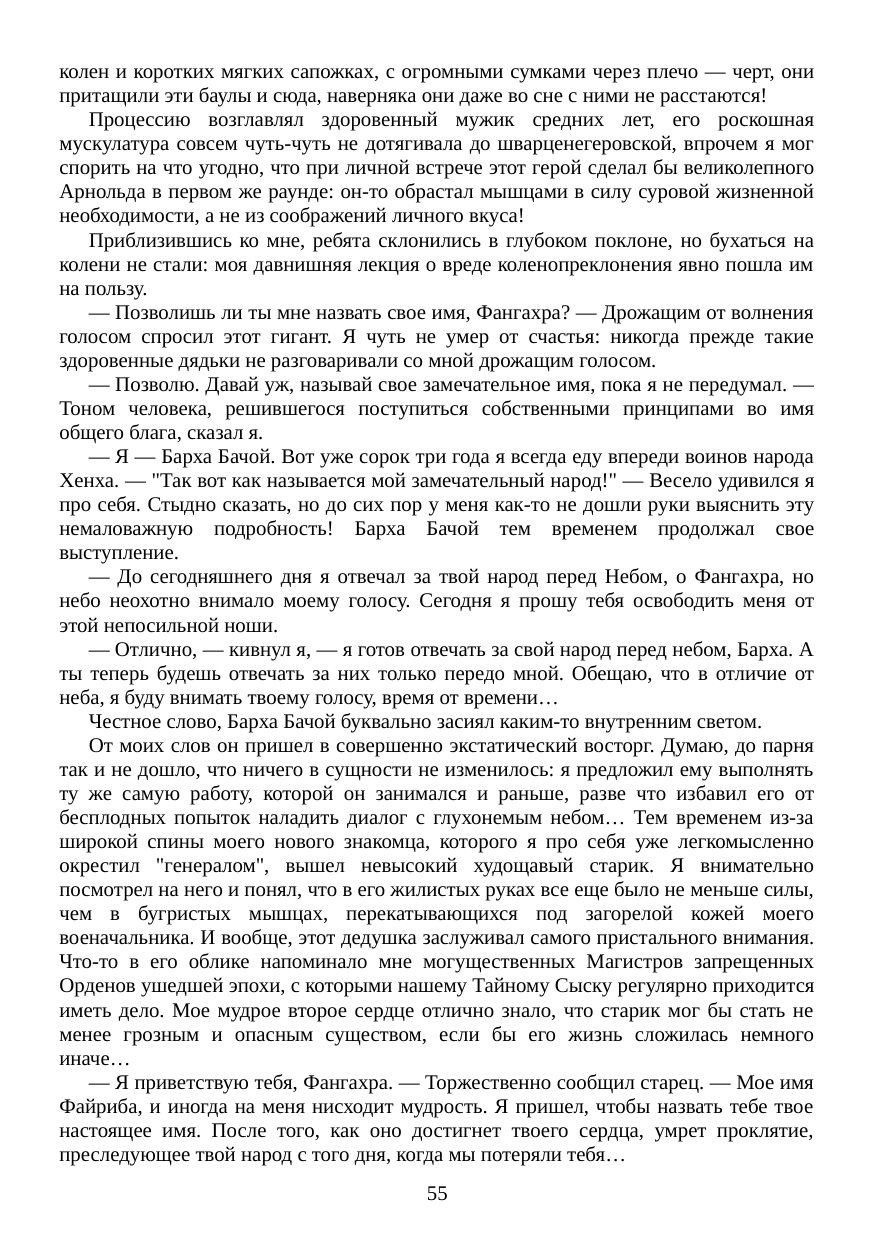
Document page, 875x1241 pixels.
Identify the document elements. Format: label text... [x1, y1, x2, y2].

text — Я — Барха Бачой. Вот уже сорок три года я всегда еду впереди воинов народа Хенха. — "Так вот как называется мой замечательный народ!" — Весело удивился я про себя. Стыдно сказать, но до сих пор у меня как-то не дошли руки выяснить эту немаловажную подробность! Барха Бачой тем временем продолжал свое выступление. [59, 444, 815, 564]
text Честное слово, Барха Бачой буквально засиял каким-то внутренним светом. [59, 709, 815, 733]
text — Позволишь ли ты мне назвать свое имя, Фангахра? — Дрожащим от волнения голосом спросил этот гигант. Я чуть не умер от счастья: никогда прежде такие здоровенные дядьки не разговаривали со мной дрожащим голосом. [59, 300, 815, 372]
text Процессию возглавлял здоровенный мужик средних лет, его роскошная мускулатура совсем чуть-чуть не дотягивала до шварценегеровской, впрочем я мог спорить на что угодно, что при личной встрече этот герой сделал бы великолепного Арнольда в первом же раунде: он-то обрастал мышцами в силу суровой жизненной необходимости, а не из соображений личного вкуса! [59, 107, 815, 227]
text — Я приветствую тебя, Фангахра. — Торжественно сообщил старец. — Мое имя Файриба, и иногда на меня нисходит мудрость. Я пришел, чтобы назвать тебе твое настоящее имя. После того, как оно достигнет твоего сердца, умрет проклятие, преследующее твой народ с того дня, когда мы потеряли тебя… [59, 1070, 815, 1166]
text От моих слов он пришел в совершенно экстатический восторг. Думаю, до парня так и не дошло, что ничего в сущности не изменилось: я предложил ему выполнять ту же самую работу, которой он занимался и раньше, разве что избавил его от бесплодных попыток наладить диалог с глухонемым небом… Тем временем из-за широкой спины моего нового знакомца, которого я про себя уже легкомысленно окрестил "генералом", вышел невысокий худощавый старик. Я внимательно посмотрел на него и понял, что в его жилистых руках все еще было не меньше силы, чем в бугристых мышцах, перекатывающихся под загорелой кожей моего военачальника. И вообще, этот дедушка заслуживал самого пристального внимания. Что-то в его облике напоминало мне могущественных Магистров запрещенных Орденов ушедшей эпохи, с которыми нашему Тайному Сыску регулярно приходится иметь дело. Мое мудрое второе сердце отлично знало, что старик мог бы стать не менее грозным и опасным существом, если бы его жизнь сложилась немного иначе… [59, 733, 815, 1070]
text Приблизившись ко мне, ребята склонились в глубоком поклоне, но бухаться на колени не стали: моя давнишняя лекция о вреде коленопреклонения явно пошла им на пользу. [59, 227, 815, 300]
text колен и коротких мягких сапожках, с огромными сумками через плечо — черт, они притащили эти баулы и сюда, наверняка они даже во сне с ними не расстаются! [59, 59, 815, 107]
text — Отлично, — кивнул я, — я готов отвечать за свой народ перед небом, Барха. А ты теперь будешь отвечать за них только передо мной. Обещаю, что в отличие от неба, я буду внимать твоему голосу, время от времени… [59, 637, 815, 709]
text — Позволю. Давай уж, называй свое замечательное имя, пока я не передумал. — Тоном человека, решившегося поступиться собственными принципами во имя общего блага, сказал я. [59, 372, 815, 444]
text — До сегодняшнего дня я отвечал за твой народ перед Небом, о Фангахра, но небо неохотно внимало моему голосу. Сегодня я прошу тебя освободить меня от этой непосильной ноши. [59, 564, 815, 637]
